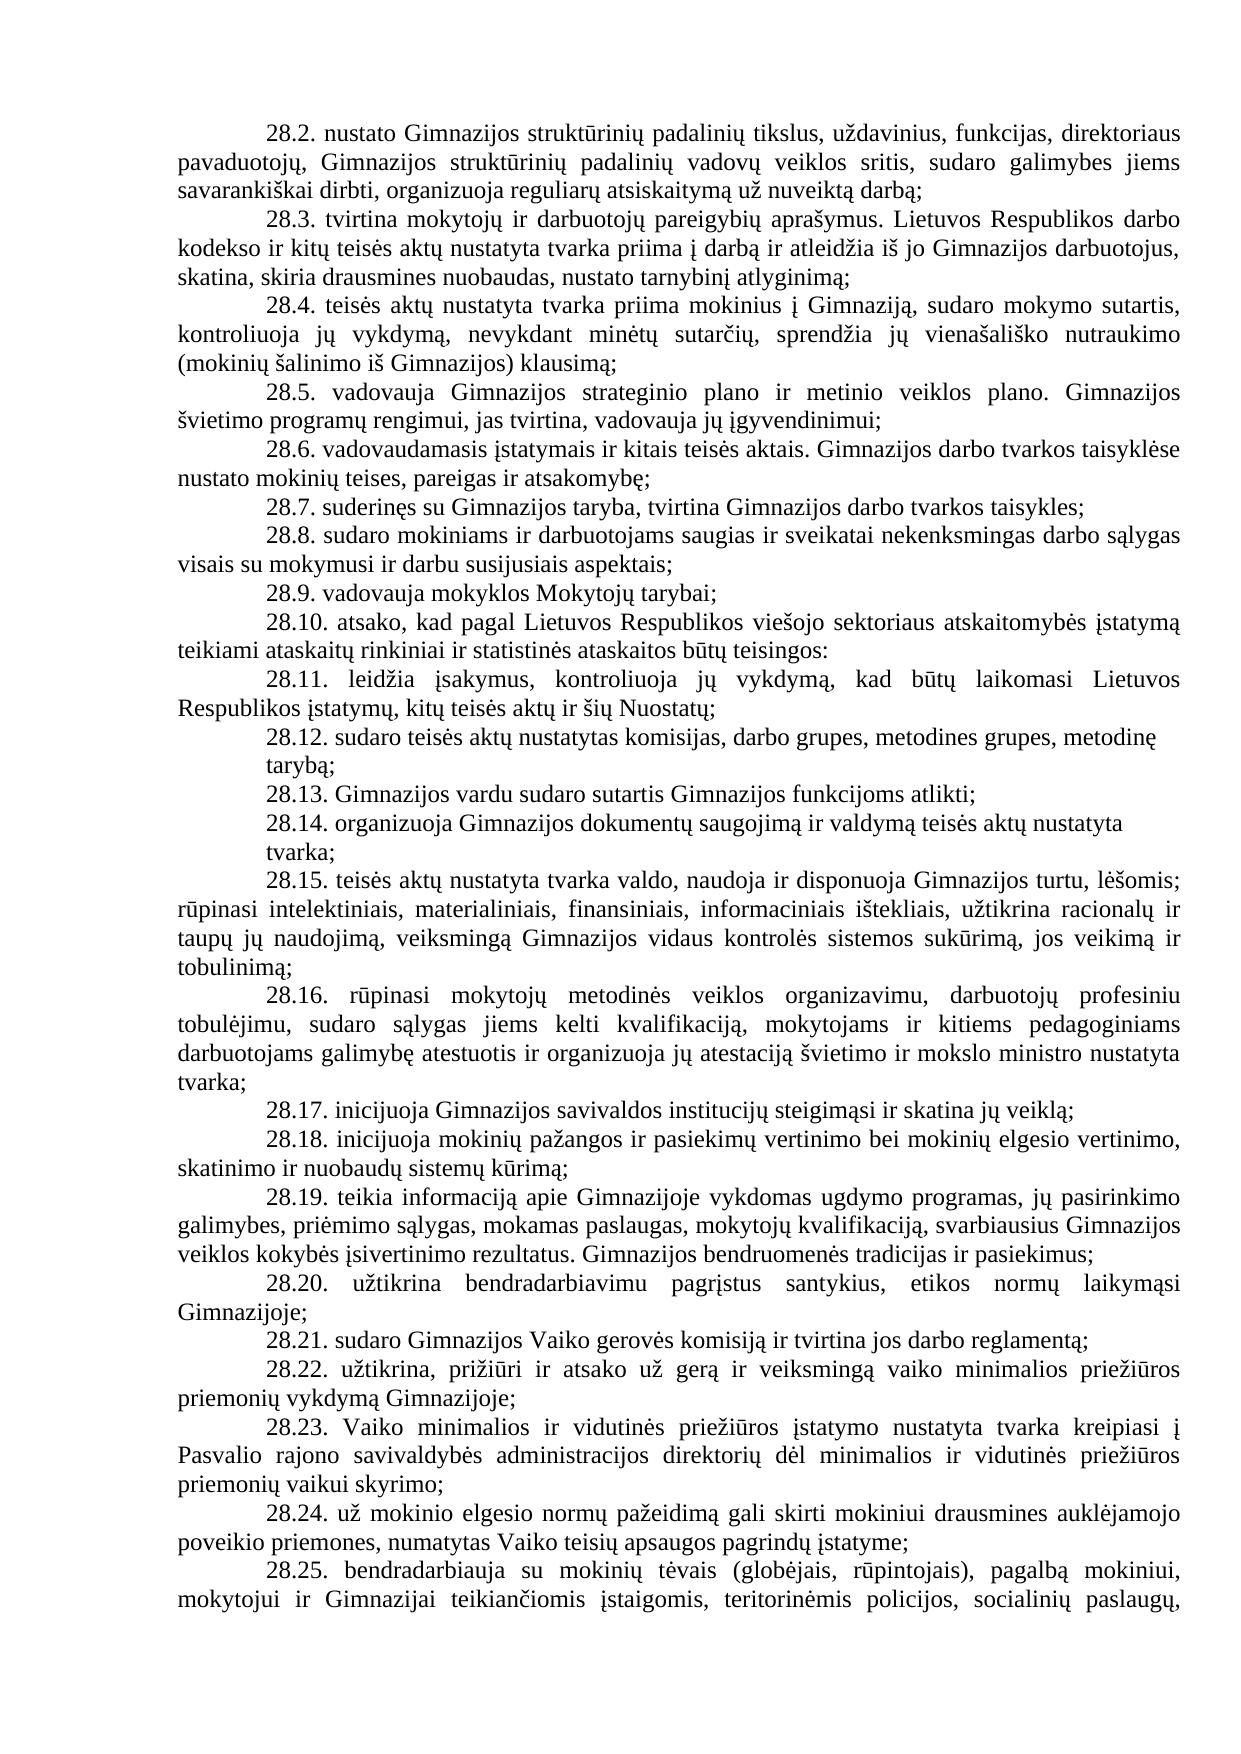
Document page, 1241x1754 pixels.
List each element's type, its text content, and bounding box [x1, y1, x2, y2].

text 28.19. teikia informaciją apie Gimnazijoje vykdomas ugdymo programas, jų pasirinkimo galimybes, priėmimo sąlygas, mokamas paslaugas, mokytojų kvalifikaciją, svarbiausius Gimnazijos veiklos kokybės įsivertinimo rezultatus. Gimnazijos bendruomenės tradicijas ir pasiekimus; [177, 1182, 1181, 1268]
text 28.20. užtikrina bendradarbiavimu pagrįstus santykius, etikos normų laikymąsi Gimnazijoje; [177, 1268, 1181, 1326]
text 28.4. teisės aktų nustatyta tvarka priima mokinius į Gimnaziją, sudaro mokymo sutartis, kontroliuoja jų vykdymą, nevykdant minėtų sutarčių, sprendžia jų vienašališko nutraukimo (mokinių šalinimo iš Gimnazijos) klausimą; [177, 291, 1181, 377]
text 28.24. už mokinio elgesio normų pažeidimą gali skirti mokiniui drausmines auklėjamojo poveikio priemones, numatytas Vaiko teisių apsaugos pagrindų įstatyme; [177, 1498, 1181, 1556]
text 28.14. organizuoja Gimnazijos dokumentų saugojimą ir valdymą teisės aktų nustatyta [177, 808, 1181, 837]
text 28.21. sudaro Gimnazijos Vaiko gerovės komisiją ir tvirtina jos darbo reglamentą; [177, 1326, 1181, 1354]
text 28.25. bendradarbiauja su mokinių tėvais (globėjais, rūpintojais), pagalbą mokiniui, mokytojui ir Gimnazijai teikiančiomis įstaigomis, teritorinėmis policijos, socialinių paslaugų, [177, 1556, 1181, 1613]
text 28.15. teisės aktų nustatyta tvarka valdo, naudoja ir disponuoja Gimnazijos turtu, lėšomis; rūpinasi intelektiniais, materialiniais, finansiniais, informaciniais ištekliais, užtikrina racionalų ir taupų jų naudojimą, veiksmingą Gimnazijos vidaus kontrolės sistemos sukūrimą, jos veikimą ir tobulinimą; [177, 866, 1181, 981]
text 28.11. leidžia įsakymus, kontroliuoja jų vykdymą, kad būtų laikomasi Lietuvos Respublikos įstatymų, kitų teisės aktų ir šių Nuostatų; [177, 664, 1181, 722]
text 28.5. vadovauja Gimnazijos strateginio plano ir metinio veiklos plano. Gimnazijos švietimo programų rengimui, jas tvirtina, vadovauja jų įgyvendinimui; [177, 377, 1181, 434]
text 28.6. vadovaudamasis įstatymais ir kitais teisės aktais. Gimnazijos darbo tvarkos taisyklėse nustato mokinių teises, pareigas ir atsakomybę; [177, 434, 1181, 492]
text 28.9. vadovauja mokyklos Mokytojų tarybai; [177, 578, 1181, 607]
text 28.10. atsako, kad pagal Lietuvos Respublikos viešojo sektoriaus atskaitomybės įstatymą teikiami ataskaitų rinkiniai ir statistinės ataskaitos būtų teisingos: [177, 607, 1181, 664]
text 28.8. sudaro mokiniams ir darbuotojams saugias ir sveikatai nekenksmingas darbo sąlygas visais su mokymusi ir darbu susijusiais aspektais; [177, 521, 1181, 578]
text 28.16. rūpinasi mokytojų metodinės veiklos organizavimu, darbuotojų profesiniu tobulėjimu, sudaro sąlygas jiems kelti kvalifikaciją, mokytojams ir kitiems pedagoginiams darbuotojams galimybę atestuotis ir organizuoja jų atestaciją švietimo ir mokslo ministro nustatyta tvarka; [177, 981, 1181, 1096]
text 28.17. inicijuoja Gimnazijos savivaldos institucijų steigimąsi ir skatina jų veiklą; [177, 1096, 1181, 1124]
text 28.18. inicijuoja mokinių pažangos ir pasiekimų vertinimo bei mokinių elgesio vertinimo, skatinimo ir nuobaudų sistemų kūrimą; [177, 1124, 1181, 1182]
text tvarka; [177, 837, 1181, 866]
text tarybą; [177, 751, 1181, 779]
text 28.7. suderinęs su Gimnazijos taryba, tvirtina Gimnazijos darbo tvarkos taisykles; [177, 492, 1181, 521]
text 28.22. užtikrina, prižiūri ir atsako už gerą ir veiksmingą vaiko minimalios priežiūros priemonių vykdymą Gimnazijoje; [177, 1354, 1181, 1412]
text 28.3. tvirtina mokytojų ir darbuotojų pareigybių aprašymus. Lietuvos Respublikos darbo kodekso ir kitų teisės aktų nustatyta tvarka priima į darbą ir atleidžia iš jo Gimnazijos darbuotojus, skatina, skiria drausmines nuobaudas, nustato tarnybinį atlyginimą; [177, 204, 1181, 291]
text 28.23. Vaiko minimalios ir vidutinės priežiūros įstatymo nustatyta tvarka kreipiasi į Pasvalio rajono savivaldybės administracijos direktorių dėl minimalios ir vidutinės priežiūros priemonių vaikui skyrimo; [177, 1412, 1181, 1498]
text 28.12. sudaro teisės aktų nustatytas komisijas, darbo grupes, metodines grupes, metodinę [177, 722, 1181, 751]
text 28.13. Gimnazijos vardu sudaro sutartis Gimnazijos funkcijoms atlikti; [177, 779, 1181, 808]
text 28.2. nustato Gimnazijos struktūrinių padalinių tikslus, uždavinius, funkcijas, direktoriaus pavaduotojų, Gimnazijos struktūrinių padalinių vadovų veiklos sritis, sudaro galimybes jiems savarankiškai dirbti, organizuoja reguliarų atsiskaitymą už nuveiktą darbą; [177, 118, 1181, 204]
